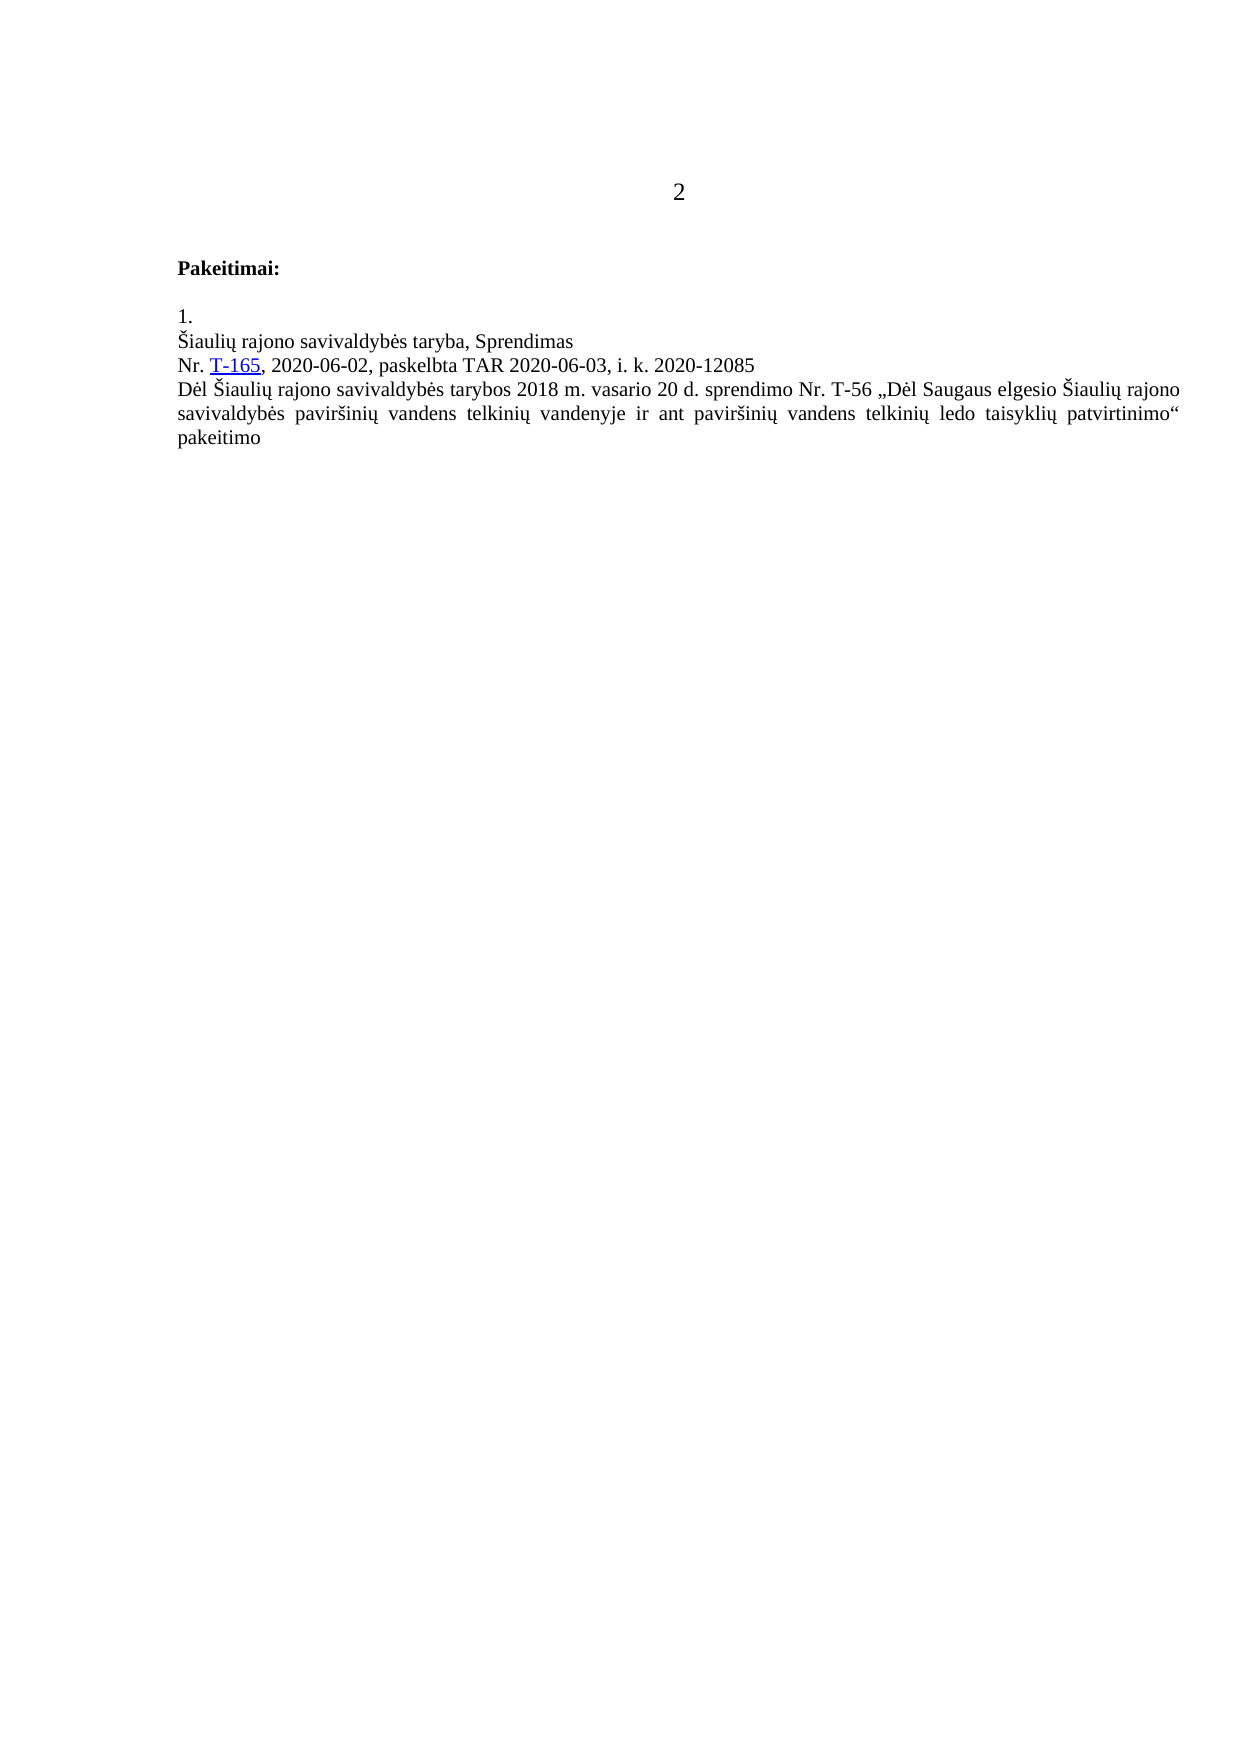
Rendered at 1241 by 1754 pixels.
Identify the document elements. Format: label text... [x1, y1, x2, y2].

text Šiaulių rajono savivaldybės taryba, Sprendimas [177, 328, 1181, 353]
text 1. [177, 304, 1181, 328]
text Pakeitimai: [177, 256, 1181, 280]
text Dėl Šiaulių rajono savivaldybės tarybos 2018 m. vasario 20 d. sprendimo Nr. T-56 „Dėl Saugaus elgesio Šiaulių rajono savivaldybės paviršinių vandens telkinių vandenyje ir ant paviršinių vandens telkinių ledo taisyklių patvirtinimo“ pakeitimo [177, 377, 1181, 449]
text Nr. T-165, 2020-06-02, paskelbta TAR 2020-06-03, i. k. 2020-12085 [177, 353, 1181, 377]
